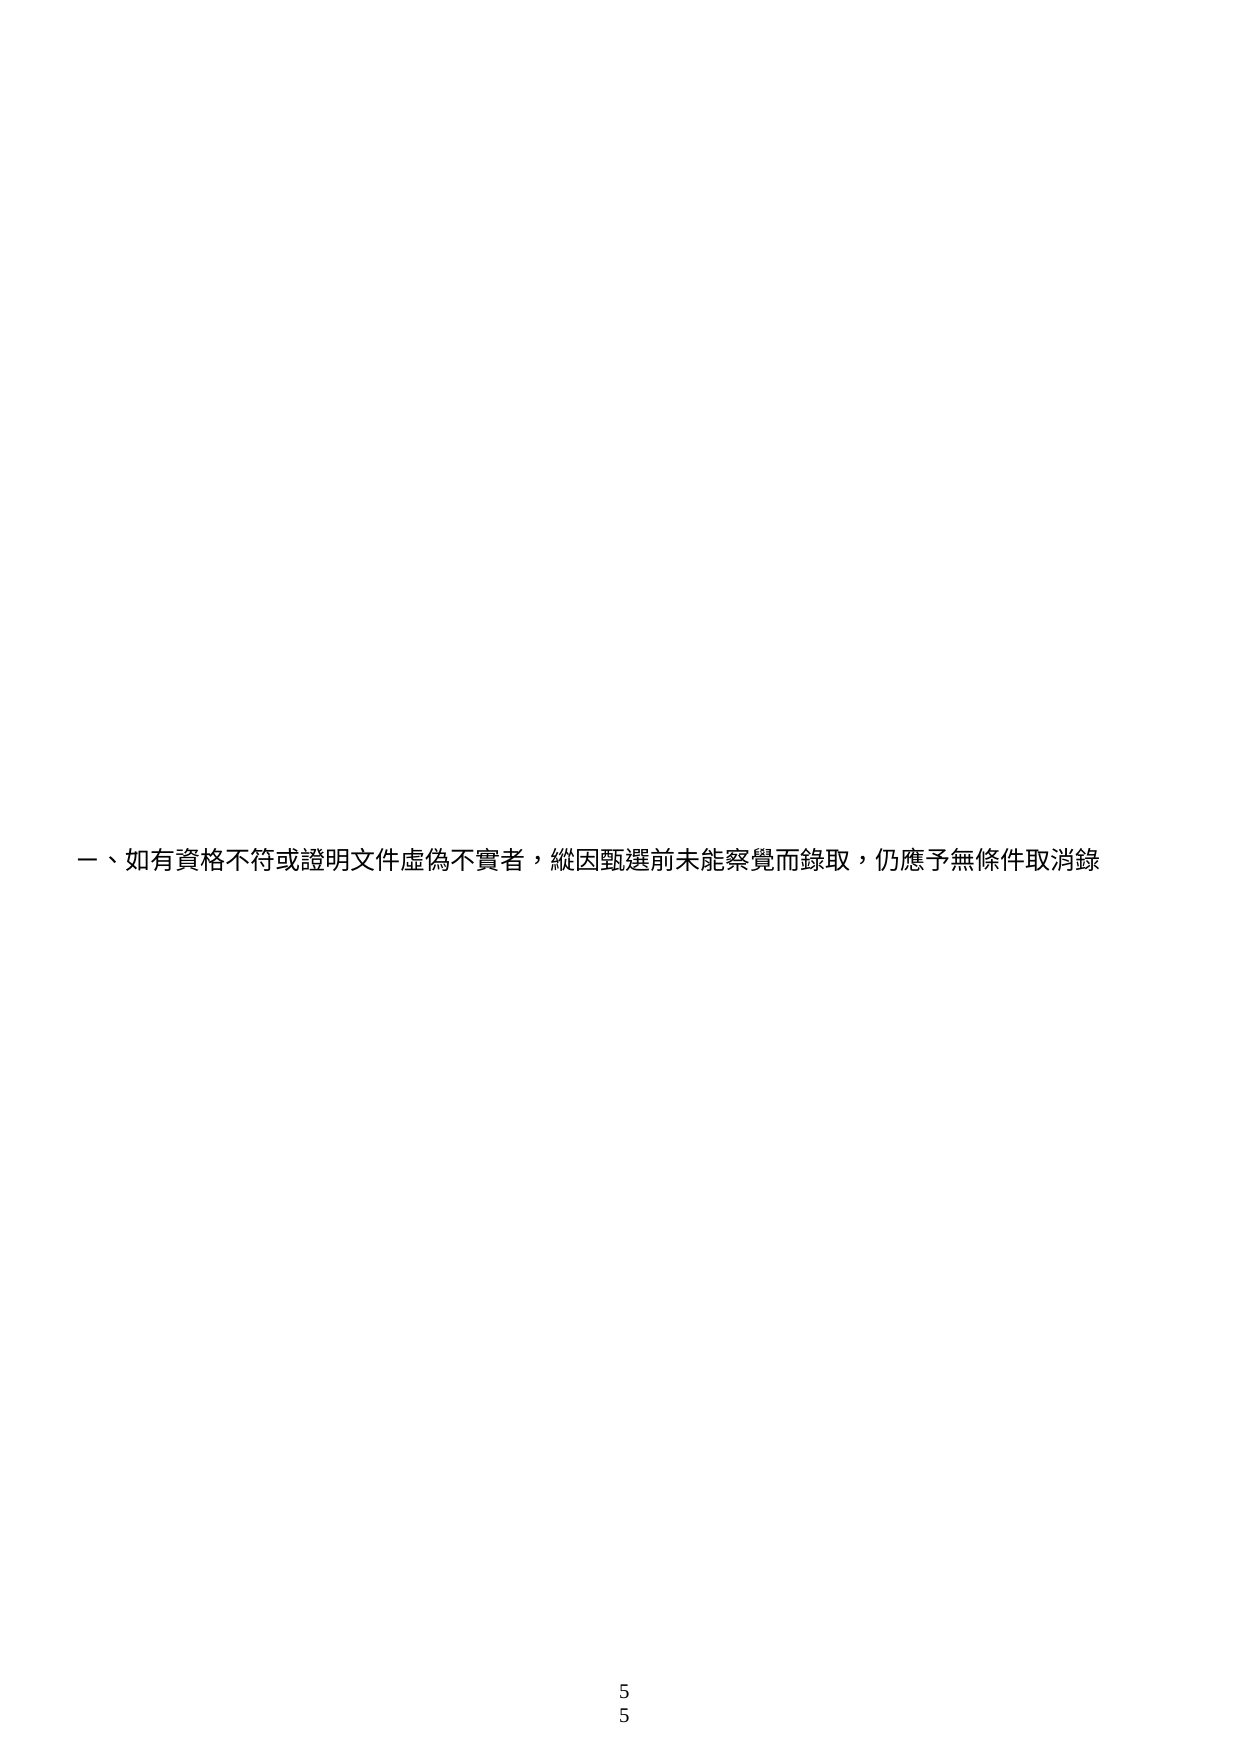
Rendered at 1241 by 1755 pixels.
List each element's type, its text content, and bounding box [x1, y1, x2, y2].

text ㄧ、如有資格不符或證明文件虛偽不實者，縱因甄選前未能察覺而錄取，仍應予無條件取消錄 [75, 841, 1165, 877]
